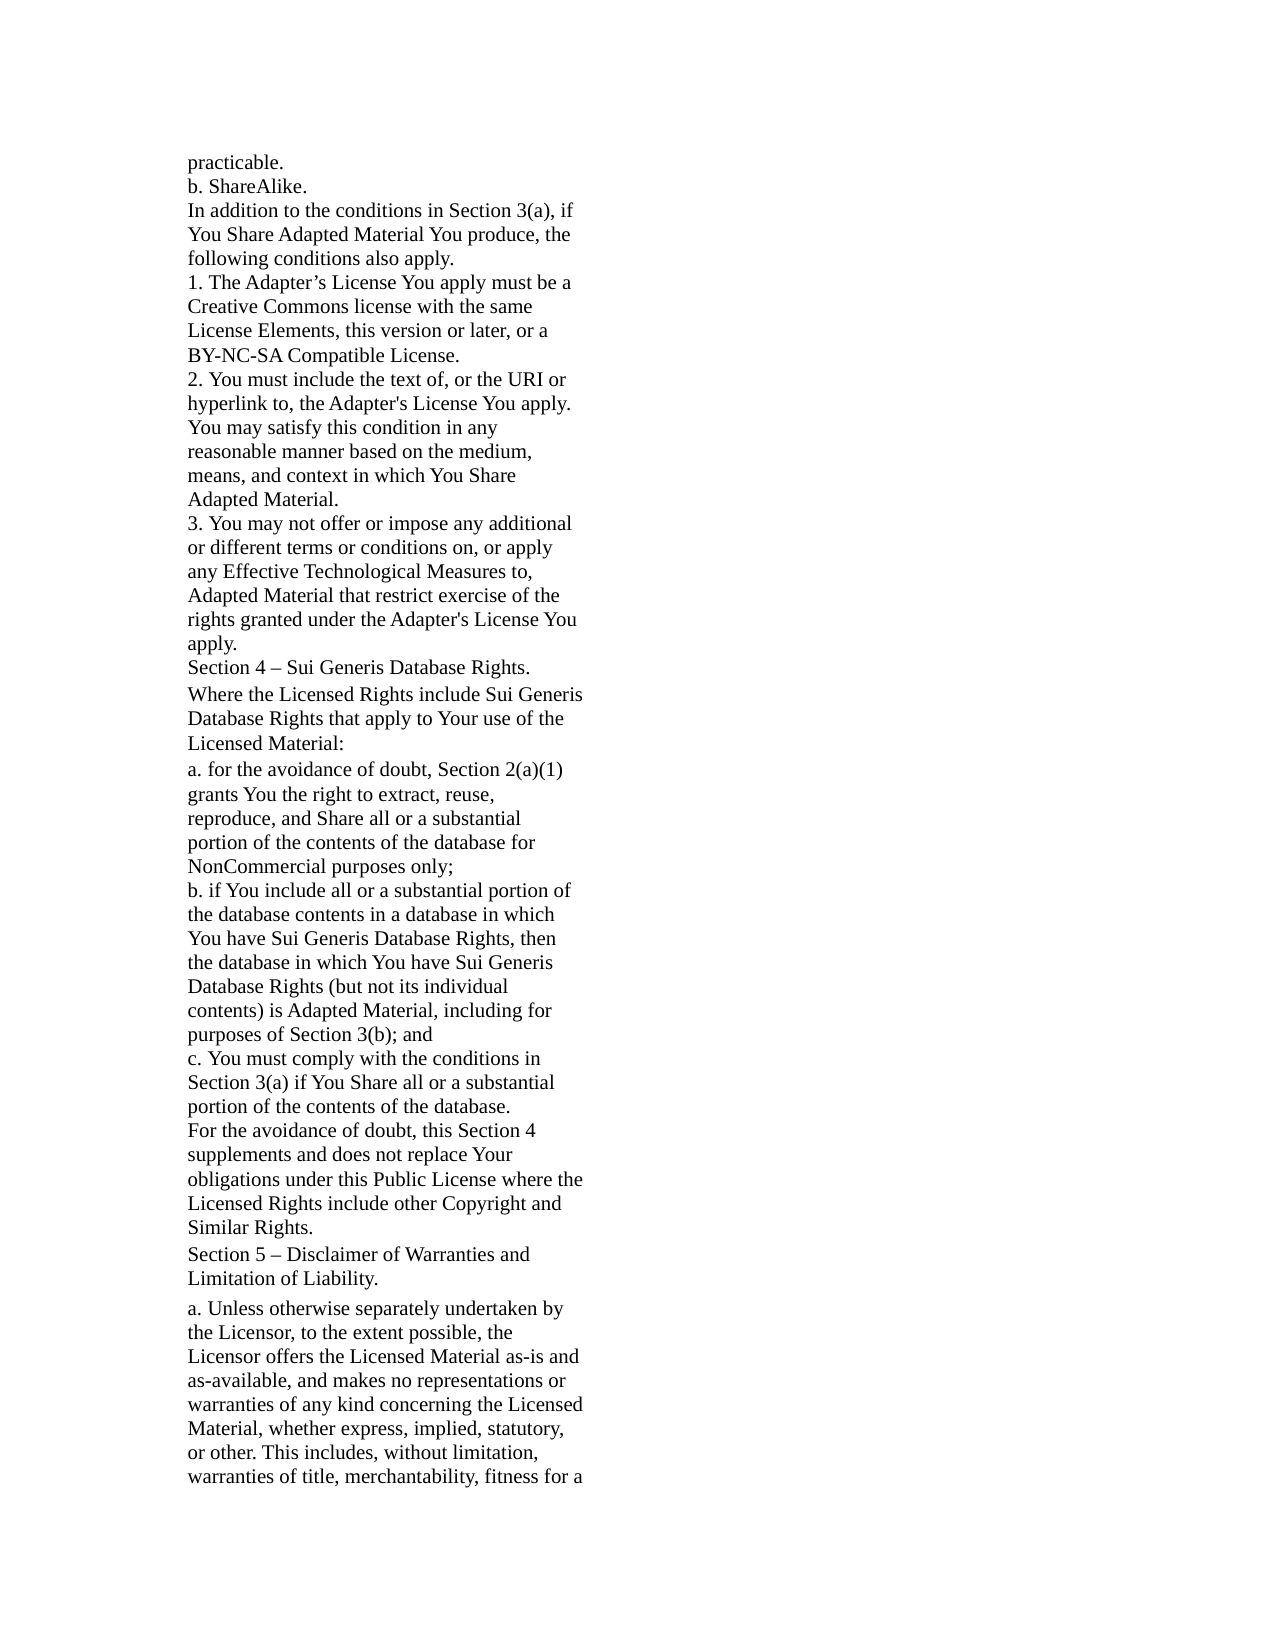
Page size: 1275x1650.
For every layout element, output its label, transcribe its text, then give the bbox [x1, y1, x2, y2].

table_cell [875, 150, 1099, 174]
table_cell [875, 270, 1099, 367]
table_cell [597, 878, 875, 1046]
table_cell [875, 1293, 1099, 1488]
table_cell In addition to the conditions in Section 3(a), if You Share Adapted Material You produce, the following conditions also apply. [176, 198, 597, 270]
table_cell [597, 1046, 875, 1118]
table_cell 3. You may not offer or impose any additional or different terms or conditions on, or apply any Effective Technological Measures to, Adapted Material that restrict exercise of the rights granted under the Adapter's License You apply. [176, 511, 597, 655]
table_cell [875, 1046, 1099, 1118]
table_cell a. Unless otherwise separately undertaken by the Licensor, to the extent possible, the Licensor offers the Licensed Material as-is and as-available, and makes no representations or warranties of any kind concerning the Licensed Material, whether express, implied, statutory, or other. This includes, without limitation, warranties of title, merchantability, fitness for a [176, 1293, 597, 1488]
table_cell [875, 878, 1099, 1046]
table_cell [875, 1118, 1099, 1239]
table_cell [597, 679, 875, 757]
table_cell [875, 1239, 1099, 1293]
table_cell [597, 655, 875, 679]
table_cell [597, 270, 875, 367]
table_cell [597, 1239, 875, 1293]
table_cell Section 4 – Sui Generis Database Rights. [176, 655, 597, 679]
table_cell b. ShareAlike. [176, 174, 597, 198]
table_cell [875, 758, 1099, 878]
table_cell For the avoidance of doubt, this Section 4 supplements and does not replace Your obligations under this Public License where the Licensed Rights include other Copyright and Similar Rights. [176, 1118, 597, 1239]
table_cell [597, 198, 875, 270]
table_cell 2. You must include the text of, or the URI or hyperlink to, the Adapter's License You apply. You may satisfy this condition in any reasonable manner based on the medium, means, and context in which You Share Adapted Material. [176, 367, 597, 511]
table_cell [597, 174, 875, 198]
table_cell [597, 1293, 875, 1488]
table_cell [597, 1118, 875, 1239]
table_cell [875, 655, 1099, 679]
table_cell [875, 367, 1099, 511]
table_cell Where the Licensed Rights include Sui Generis Database Rights that apply to Your use of the Licensed Material: [176, 679, 597, 757]
table_cell [597, 367, 875, 511]
table_cell [597, 511, 875, 655]
table_cell [875, 198, 1099, 270]
table_cell a. for the avoidance of doubt, Section 2(a)(1) grants You the right to extract, reuse, reproduce, and Share all or a substantial portion of the contents of the database for NonCommercial purposes only; [176, 758, 597, 878]
table_cell [875, 174, 1099, 198]
table_cell [597, 758, 875, 878]
table_cell c. You must comply with the conditions in Section 3(a) if You Share all or a substantial portion of the contents of the database. [176, 1046, 597, 1118]
table_cell [875, 679, 1099, 757]
table_cell [875, 511, 1099, 655]
table_cell 1. The Adapter’s License You apply must be a Creative Commons license with the same License Elements, this version or later, or a BY-NC-SA Compatible License. [176, 270, 597, 367]
table_cell [597, 150, 875, 174]
table_cell practicable. [176, 150, 597, 174]
table_cell Section 5 – Disclaimer of Warranties and Limitation of Liability. [176, 1239, 597, 1293]
table_cell b. if You include all or a substantial portion of the database contents in a database in which You have Sui Generis Database Rights, then the database in which You have Sui Generis Database Rights (but not its individual contents) is Adapted Material, including for purposes of Section 3(b); and [176, 878, 597, 1046]
